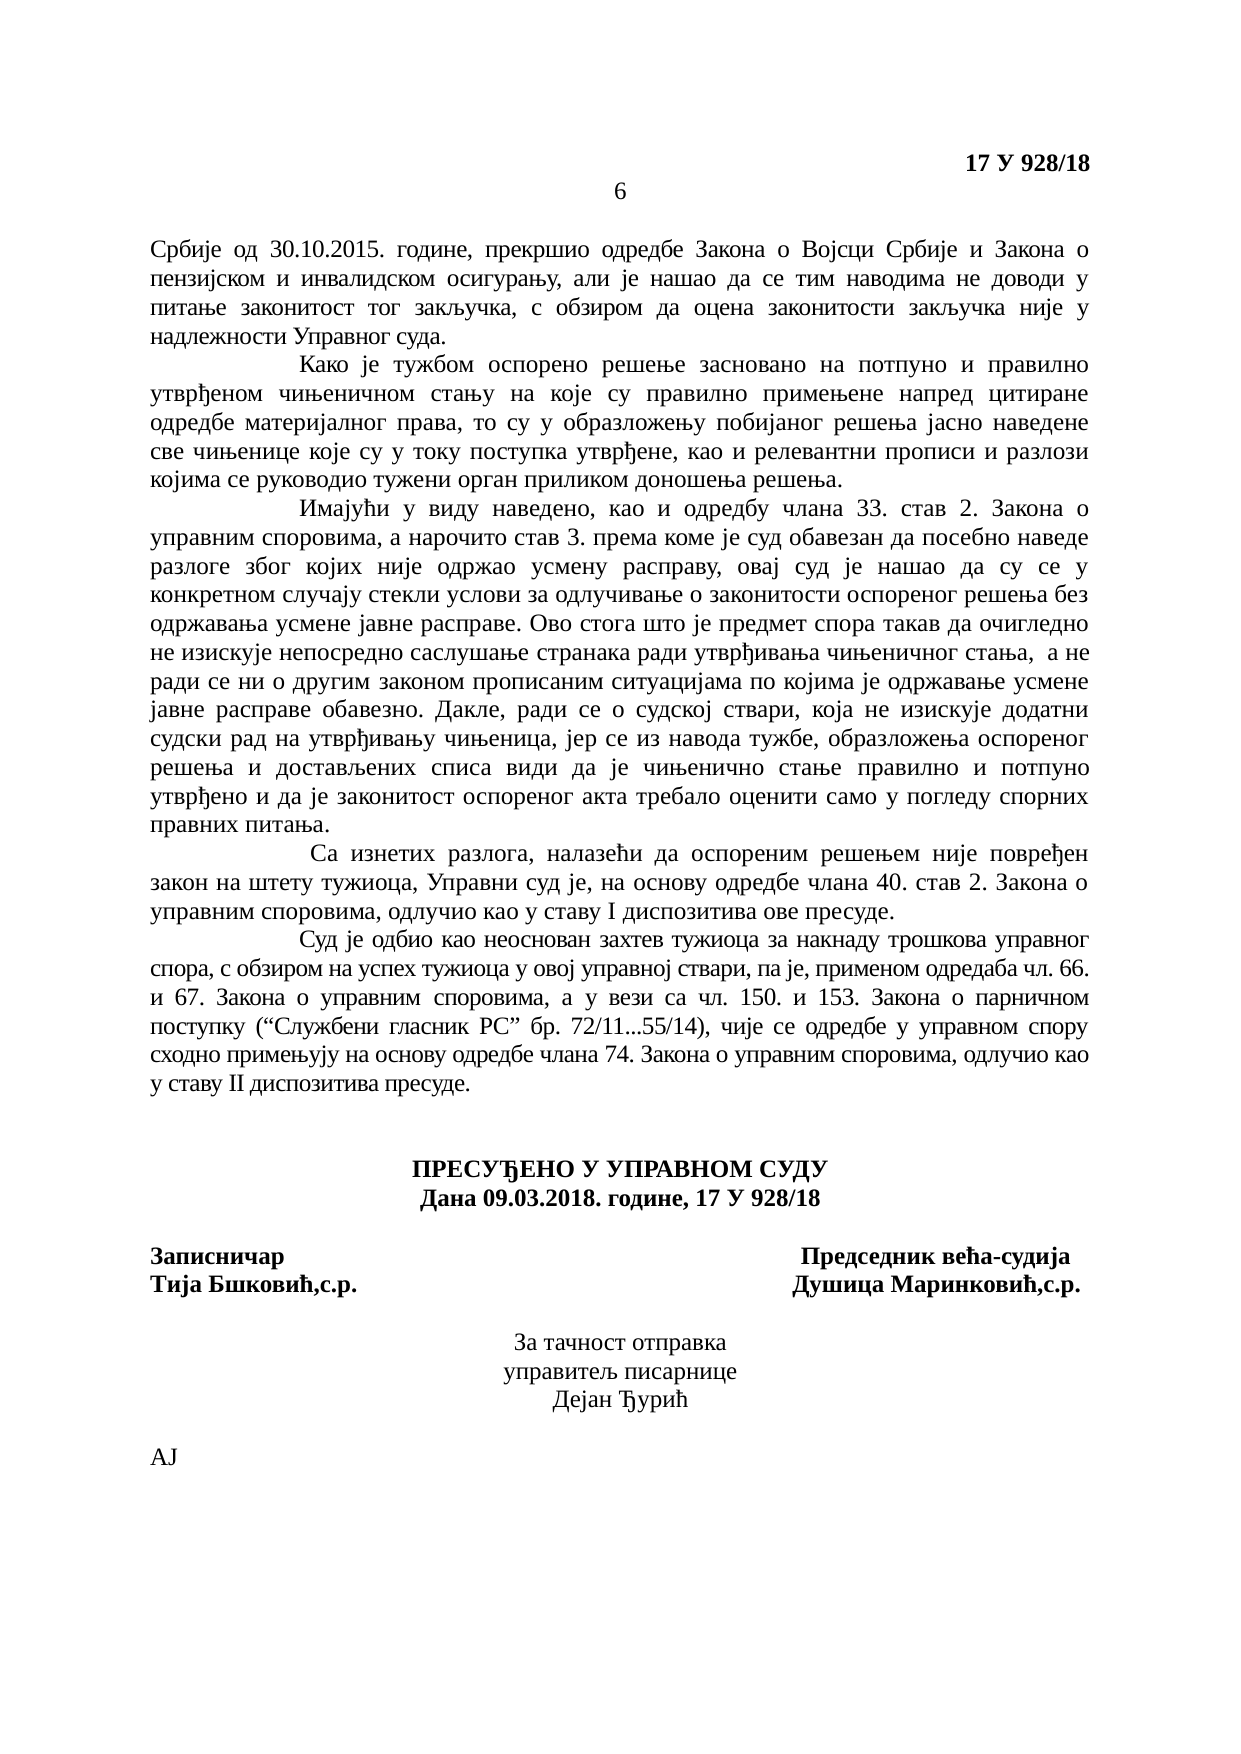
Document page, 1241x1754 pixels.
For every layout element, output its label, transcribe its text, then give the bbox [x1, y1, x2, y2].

text Како је тужбом оспорено решење засновано на потпуно и правилно утврђеном чињеничном стању на које су правилно примењене напред цитиране одредбе материјалног права, то су у образложењу побијаног решења јасно наведене све чињенице које су у току поступка утврђене, као и релевантни прописи и разлози којима се руководио тужени орган приликом доношења решења. [150, 349, 1090, 493]
text Tија Бшковић,с.р. Душица Маринковић,с.р. [150, 1269, 1090, 1298]
text Са изнетих разлога, налазећи да оспореним решењем није повређен закон на штету тужиоца, Управни суд је, на основу одредбе члана 40. став 2. Закона о управним споровима, одлучио као у ставу I диспозитива ове пресуде. [150, 838, 1090, 924]
text Дејан Ђурић [150, 1384, 1090, 1413]
text ПРЕСУЂЕНО У УПРАВНОМ СУДУ [150, 1154, 1090, 1183]
text Дана 09.03.2018. године, 17 У 928/18 [150, 1183, 1090, 1212]
text управитељ писарнице [150, 1356, 1090, 1384]
text За тачност отправка [150, 1327, 1090, 1356]
text АЈ [150, 1442, 1090, 1471]
text Суд је одбио као неоснован захтев тужиоца за накнаду трошкова управног спора, с обзиром на успех тужиоца у овој управној ствари, па је, применом одредаба чл. 66. и 67. Закона о управним споровима, а у вези са чл. 150. и 153. Закона о парничном поступку (“Службени гласник РС” бр. 72/11...55/14), чије се одредбе у управном спору сходно примењују на основу одредбе члана 74. Закона о управним споровима, одлучио као у ставу II диспозитивa пресуде. [150, 924, 1090, 1097]
text Записничар Председник већа-судија [150, 1241, 1090, 1269]
text Имајући у виду наведено, као и одредбу члана 33. став 2. Закона о управним споровима, а нарочито став 3. према коме је суд обавезан да посебно наведе разлоге због којих није одржао усмену расправу, овај суд је нашао да су се у конкретном случају стекли услови за одлучивање о законитости оспореног решења без одржавања усмене јавне расправе. Ово стога што је предмет спора такав да очигледно не изискује непосредно саслушање странака ради утврђивања чињеничног стања, а не ради се ни о другим законом прописаним ситуацијама по којима је одржавање усмене јавне расправе обавезно. Дакле, ради се о судској ствари, која не изискује додатни судски рад на утврђивању чињеница, јер се из навода тужбе, образложења оспореног решења и достављених списа види да је чињенично стање правилно и потпуно утврђено и да је законитост оспореног акта требало оценити само у погледу спорних правних питања. [150, 493, 1090, 838]
text Србије од 30.10.2015. године, прекршио одредбе Закона о Војсци Србије и Закона о пензијском и инвалидском осигурању, али је нашао да се тим наводима не доводи у питање законитост тог закључка, с обзиром да оцена законитости закључка није у надлежности Управног суда. [150, 234, 1090, 349]
